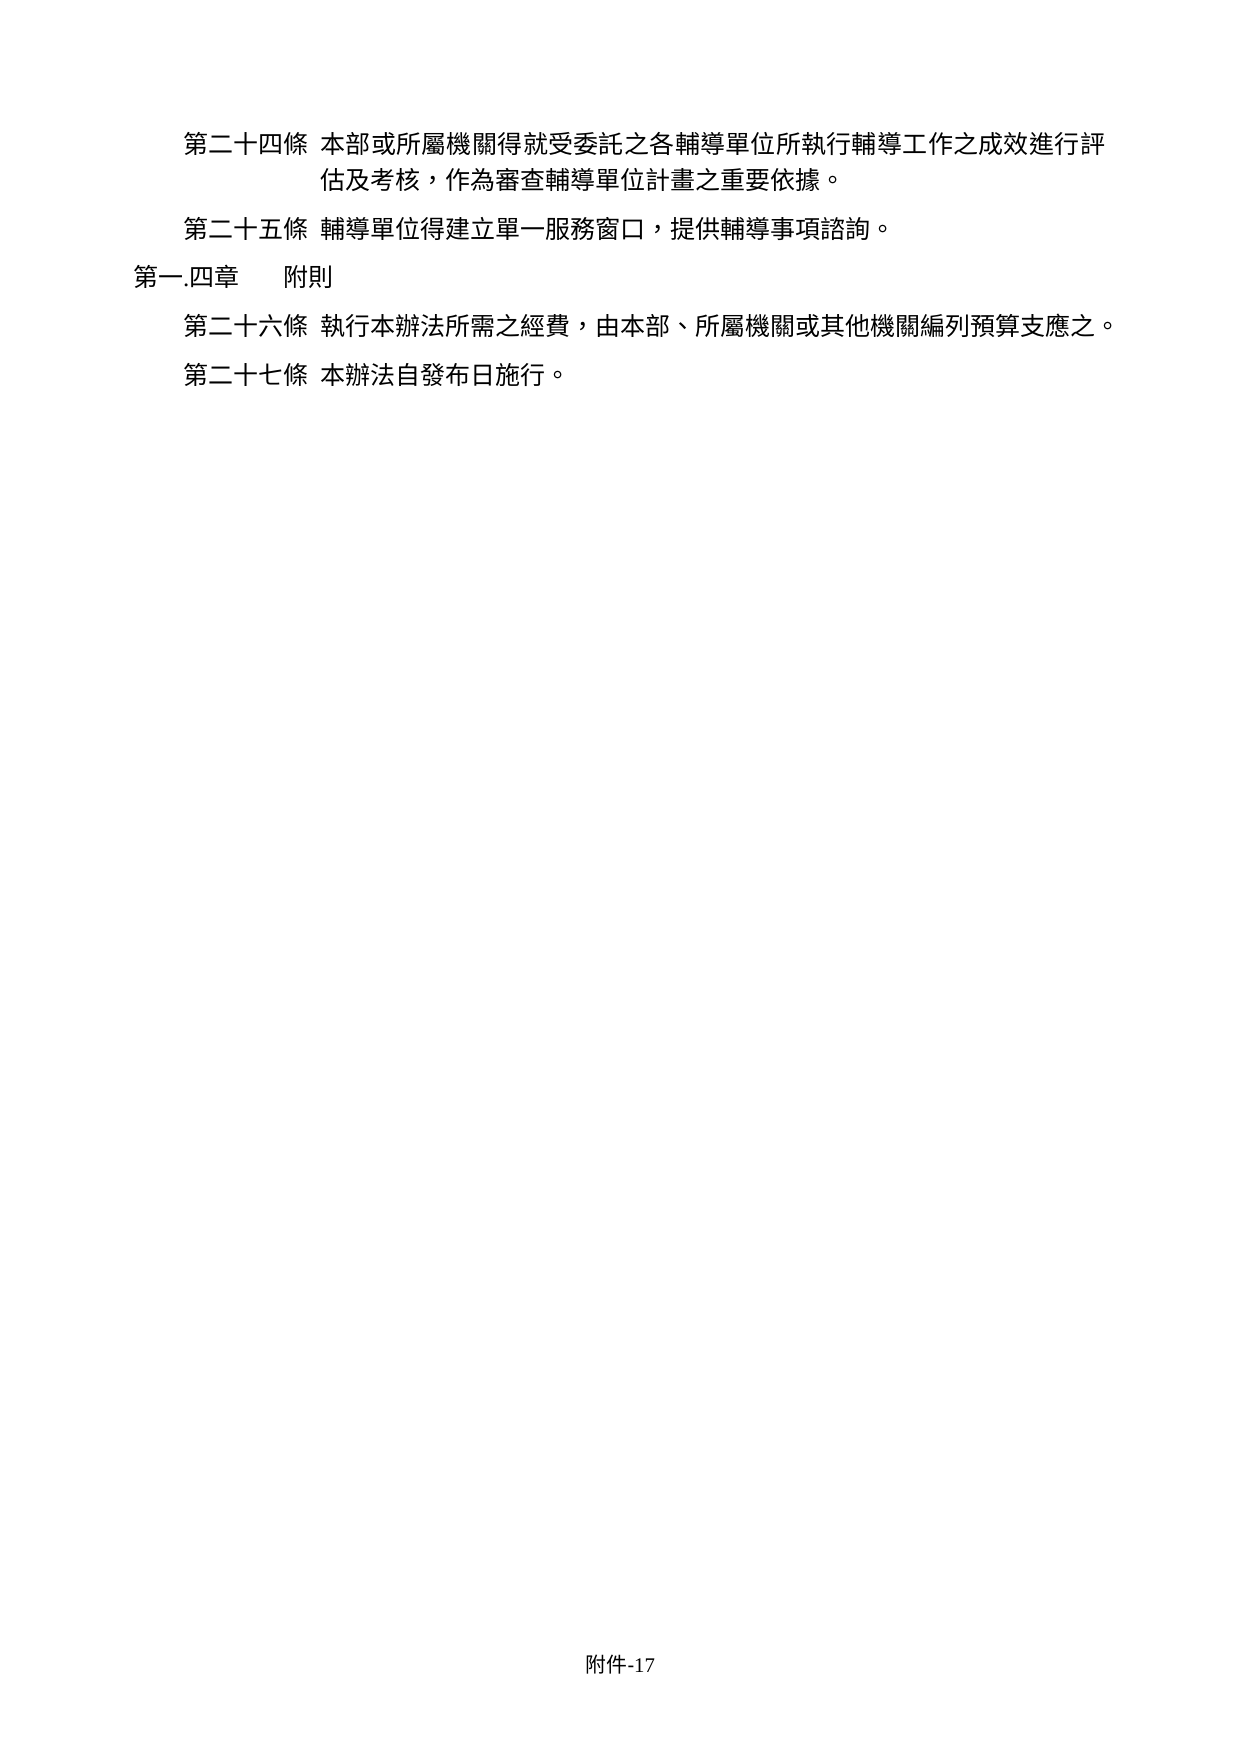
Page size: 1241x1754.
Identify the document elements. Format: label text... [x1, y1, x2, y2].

list 本部或所屬機關得就受委託之各輔導單位所執行輔導工作之成效進行評估及考核，作為審查輔導單位計畫之重要依據。 [183, 124, 1107, 197]
list 輔導單位得建立單一服務窗口，提供輔導事項諮詢。 [183, 209, 1107, 245]
list 執行本辦法所需之經費，由本部、所屬機關或其他機關編列預算支應之。 [183, 307, 1107, 343]
list 本辦法自發布日施行。 [183, 355, 1107, 392]
list 附則 [133, 258, 1107, 294]
